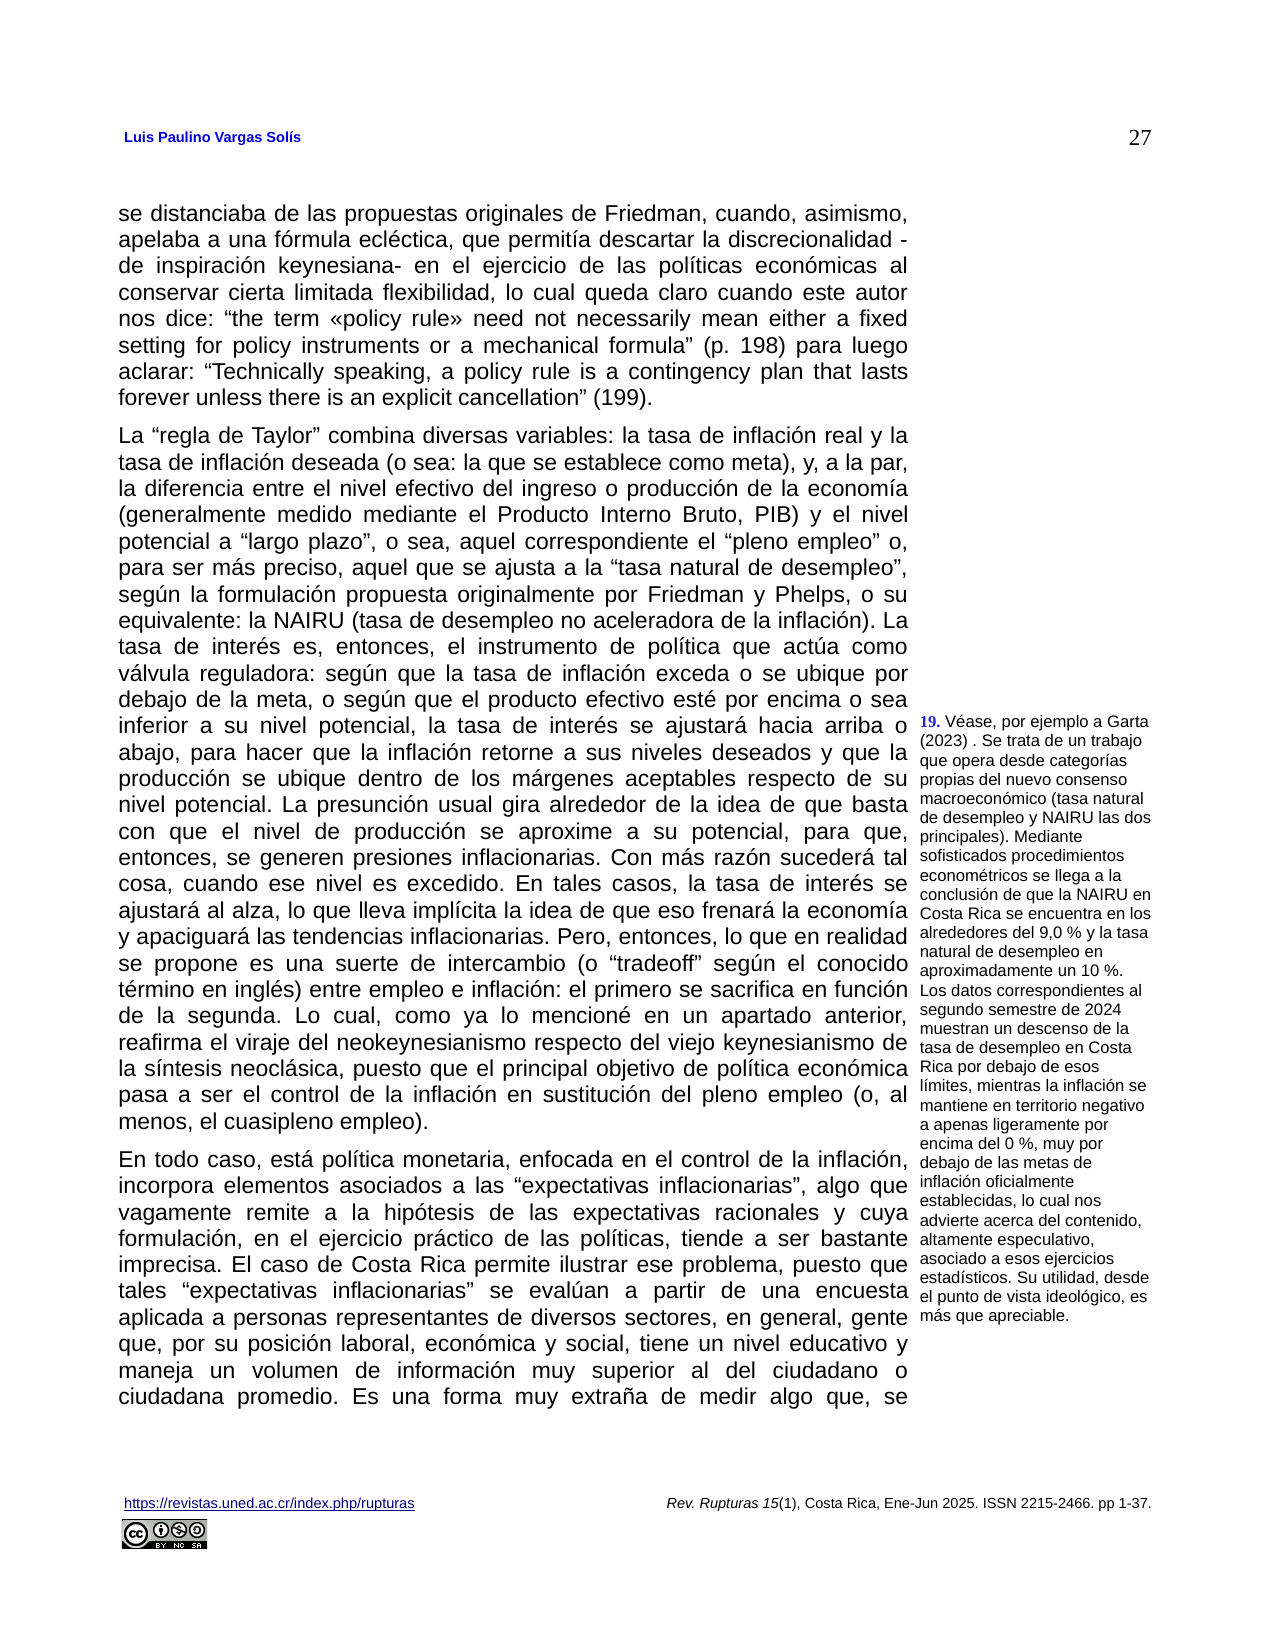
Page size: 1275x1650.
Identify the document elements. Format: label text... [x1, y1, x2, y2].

picture [121, 1519, 208, 1549]
text se distanciaba de las propuestas originales de Friedman, cuando, asimismo, apelaba a una fórmula ecléctica, que permitía descartar la discrecionalidad -de inspiración keynesiana- en el ejercicio de las políticas económicas al conservar cierta limitada flexibilidad, lo cual queda claro cuando este autor nos dice: “the term «policy rule» need not necessarily mean either a fixed setting for policy instruments or a mechanical formula” (p. 198) para luego aclarar: “Technically speaking, a policy rule is a contingency plan that lasts forever unless there is an explicit cancellation” (199). [118, 200, 909, 411]
text En todo caso, está política monetaria, enfocada en el control de la inflación, incorpora elementos asociados a las “expectativas inflacionarias”, algo que vagamente remite a la hipótesis de las expectativas racionales y cuya formulación, en el ejercicio práctico de las políticas, tiende a ser bastante imprecisa. El caso de Costa Rica permite ilustrar ese problema, puesto que tales “expectativas inflacionarias” se evalúan a partir de una encuesta aplicada a personas representantes de diversos sectores, en general, gente que, por su posición laboral, económica y social, tiene un nivel educativo y maneja un volumen de información muy superior al del ciudadano o ciudadana promedio. Es una forma muy extraña de medir algo que, se [118, 1146, 909, 1409]
text La “regla de Taylor” combina diversas variables: la tasa de inflación real y la tasa de inflación deseada (o sea: la que se establece como meta), y, a la par, la diferencia entre el nivel efectivo del ingreso o producción de la economía (generalmente medido mediante el Producto Interno Bruto, PIB) y el nivel potencial a “largo plazo”, o sea, aquel correspondiente el “pleno empleo” o, para ser más preciso, aquel que se ajusta a la “tasa natural de desempleo”, según la formulación propuesta originalmente por Friedman y Phelps, o su equivalente: la NAIRU (tasa de desempleo no aceleradora de la inflación). La tasa de interés es, entonces, el instrumento de política que actúa como válvula reguladora: según que la tasa de inflación exceda o se ubique por debajo de la meta, o según que el producto efectivo esté por encima o sea inferior a su nivel potencial, la tasa de interés se ajustará hacia arriba o abajo, para hacer que la inflación retorne a sus niveles deseados y que la producción se ubique dentro de los márgenes aceptables respecto de su nivel potencial. La presunción usual gira alrededor de la idea de que basta con que el nivel de producción se aproxime a su potencial, para que, entonces, se generen presiones inflacionarias. Con más razón sucederá tal cosa, cuando ese nivel es excedido. En tales casos, la tasa de interés se ajustará al alza, lo que lleva implícita la idea de que eso frenará la economía y apaciguará las tendencias inflacionarias. Pero, entonces, lo que en realidad se propone es una suerte de intercambio (o “tradeoff” según el conocido término en inglés) entre empleo e inflación: el primero se sacrifica en función de la segunda. Lo cual, como ya lo mencioné en un apartado anterior, reafirma el viraje del neokeynesianismo respecto del viejo keynesianismo de la síntesis neoclásica, puesto que el principal objetivo de política económica pasa a ser el control de la inflación en sustitución del pleno empleo (o, al menos, el cuasipleno empleo). [118, 422, 909, 1134]
